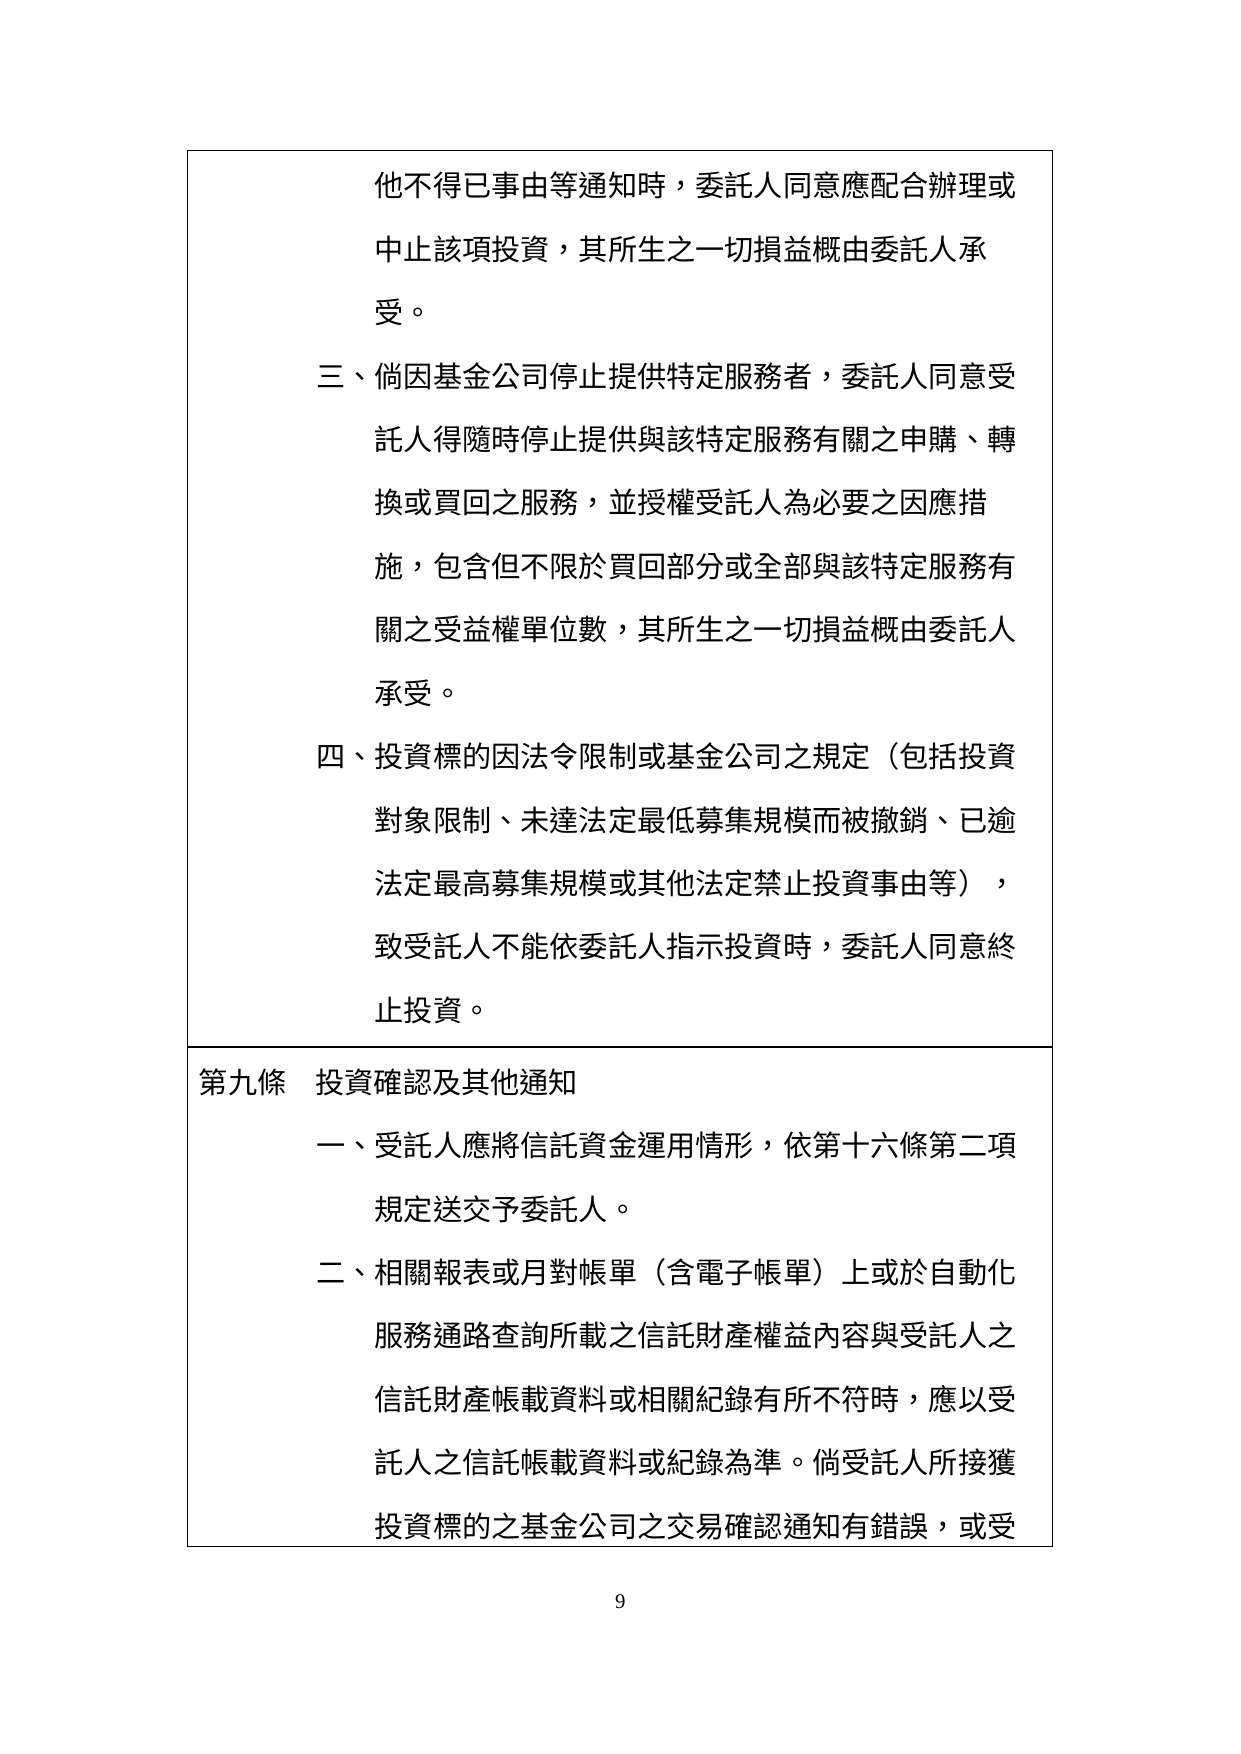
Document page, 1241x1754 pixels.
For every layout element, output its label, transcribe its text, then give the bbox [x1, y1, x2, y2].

table_cell 他不得已事由等通知時，委託人同意應配合辦理或中止該項投資，其所生之一切損益概由委託人承受。 三、倘因基金公司停止提供特定服務者，委託人同意受託人得隨時停止提供與該特定服務有關之申購、轉換或買回之服務，並授權受託人為必要之因應措施，包含但不限於買回部分或全部與該特定服務有關之受益權單位數，其所生之一切損益概由委託人承受。 四、投資標的因法令限制或基金公司之規定（包括投資對象限制、未達法定最低募集規模而被撤銷、已逾法定最高募集規模或其他法定禁止投資事由等），致受託人不能依委託人指示投資時，委託人同意終止投資。 [188, 151, 1052, 1046]
table_cell 第九條 投資確認及其他通知 一、受託人應將信託資金運用情形，依第十六條第二項規定送交予委託人。 二、相關報表或月對帳單（含電子帳單）上或於自動化服務通路查詢所載之信託財產權益內容與受託人之信託財產帳載資料或相關紀錄有所不符時，應以受託人之信託帳載資料或紀錄為準。倘受託人所接獲投資標的之基金公司之交易確認通知有錯誤，或受 [188, 1048, 1052, 1546]
